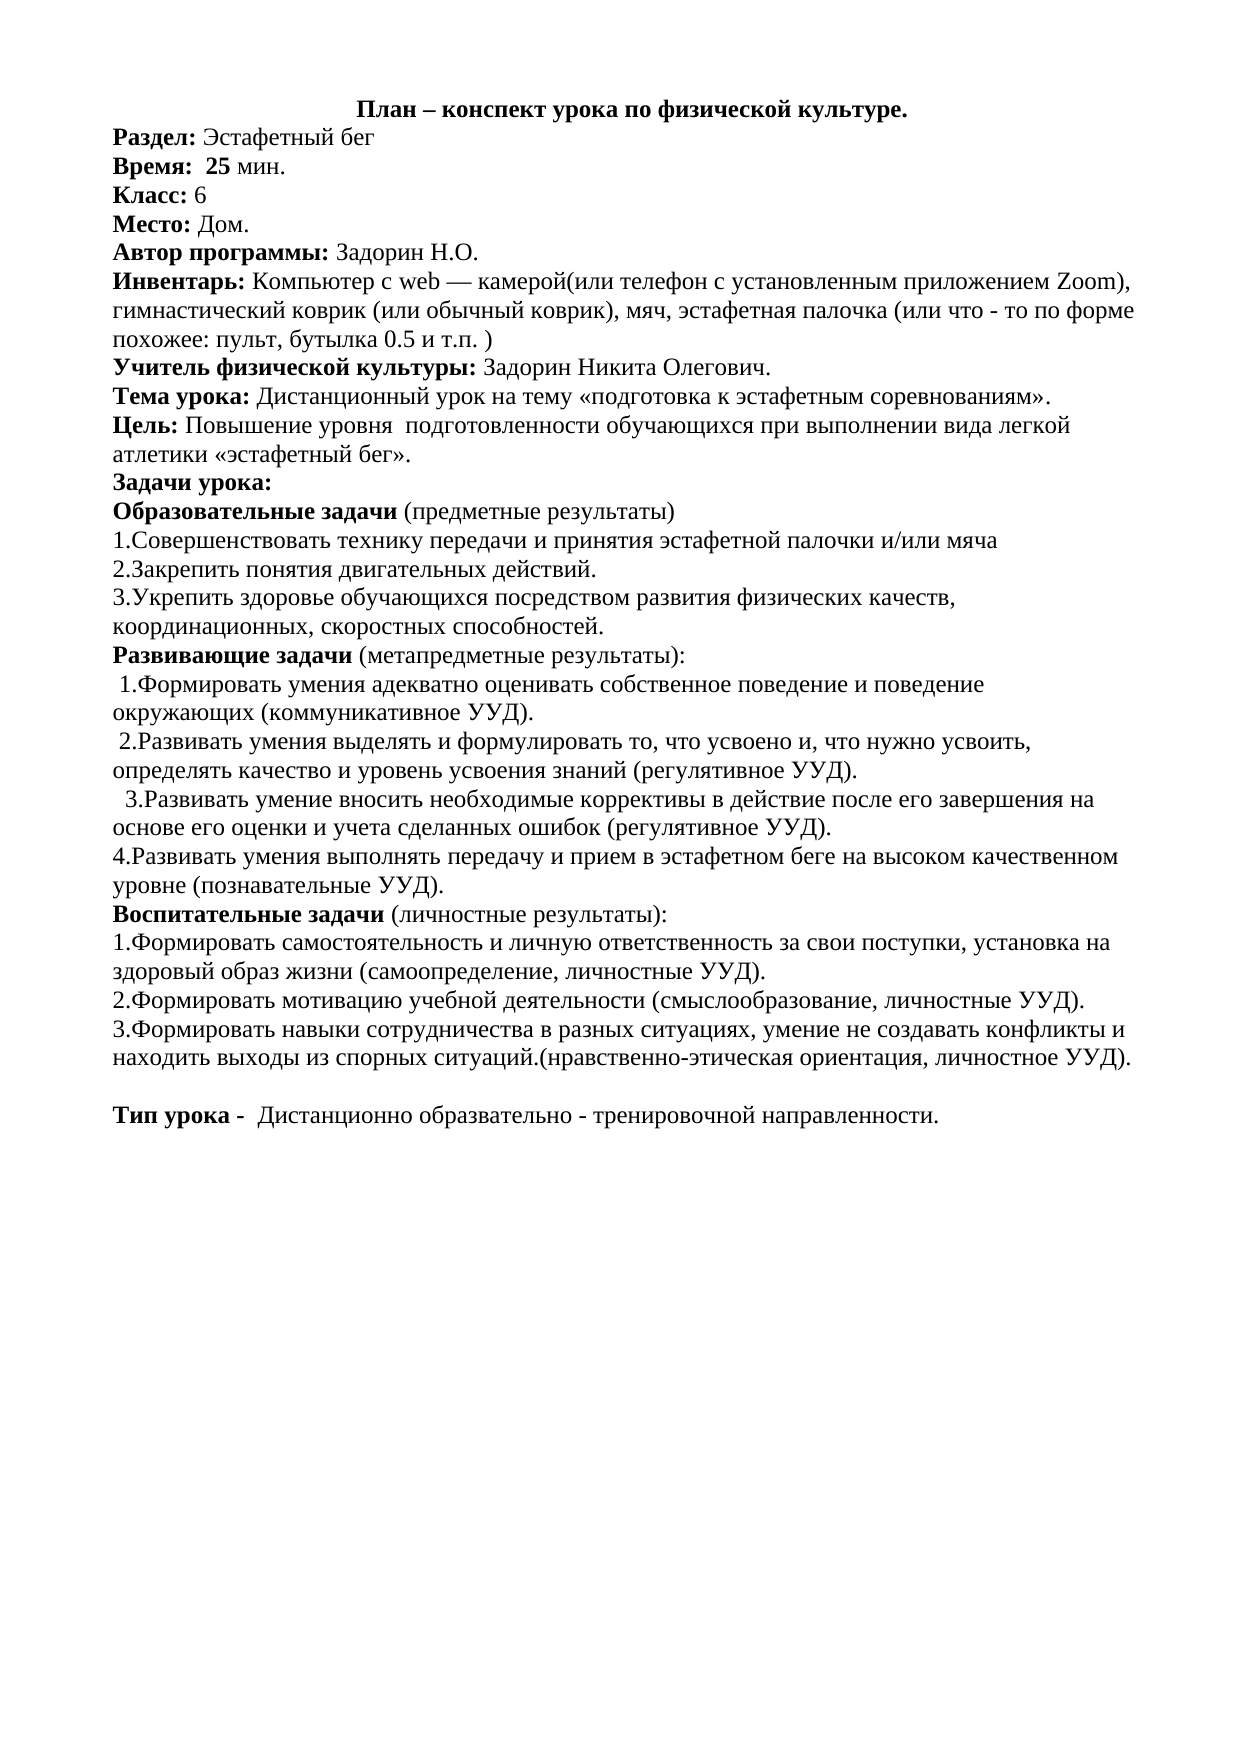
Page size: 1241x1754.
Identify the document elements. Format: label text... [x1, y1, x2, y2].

text 1.Совершенствовать технику передачи и принятия эстафетной палочки и/или мяча [112, 525, 1152, 554]
text Время: 25 мин. [112, 151, 1152, 180]
text 2.Закрепить понятия двигательных действий. [112, 554, 1152, 582]
text Цель: Повышение уровня подготовленности обучающихся при выполнении вида легкой атлетики «эстафетный бег». [112, 410, 1152, 467]
text 2.Развивать умения выделять и формулировать то, что усвоено и, что нужно усвоить, определять качество и уровень усвоения знаний (регулятивное УУД). [112, 726, 1152, 784]
text Место: Дом. [112, 209, 1152, 237]
text Раздел: Эстафетный бег [112, 122, 1152, 151]
text Развивающие задачи (метапредметные результаты): [112, 640, 1152, 669]
text Класс: 6 [112, 180, 1152, 209]
text 3.Развивать умение вносить необходимые коррективы в действие после его завершения на основе его оценки и учета сделанных ошибок (регулятивное УУД). [112, 784, 1152, 841]
text Задачи урока: [112, 467, 1152, 496]
text Тема урока: Дистанционный урок на тему «подготовка к эстафетным соревнованиям». [112, 381, 1152, 410]
text Воспитательные задачи (личностные результаты): [112, 899, 1152, 927]
text 1.Формировать самостоятельность и личную ответственность за свои поступки, установка на здоровый образ жизни (самоопределение, личностные УУД). [112, 927, 1152, 985]
text 3.Формировать навыки сотрудничества в разных ситуациях, умение не создавать конфликты и находить выходы из спорных ситуаций.(нравственно-этическая ориентация, личностное УУД). [112, 1014, 1152, 1071]
text 3.Укрепить здоровье обучающихся посредством развития физических качеств, координационных, скоростных способностей. [112, 582, 1152, 640]
text 2.Формировать мотивацию учебной деятельности (смыслообразование, личностные УУД). [112, 985, 1152, 1014]
text Учитель физической культуры: Задорин Никита Олегович. [112, 352, 1152, 381]
text Тип урока - Дистанционно образвательно - тренировочной направленности. [112, 1100, 1152, 1129]
text 1.Формировать умения адекватно оценивать собственное поведение и поведение окружающих (коммуникативное УУД). [112, 669, 1152, 726]
text Образовательные задачи (предметные результаты) [112, 496, 1152, 525]
text Автор программы: Задорин Н.О. [112, 237, 1152, 266]
text Инвентарь: Компьютер с web — камерой(или телефон с установленным приложением Zoom), гимнастический коврик (или обычный коврик), мяч, эстафетная палочка (или что - то по форме похожее: пульт, бутылка 0.5 и т.п. ) [112, 266, 1152, 352]
text План – конспект урока по физической культуре. [112, 94, 1152, 122]
text 4.Развивать умения выполнять передачу и прием в эстафетном беге на высоком качественном уровне (познавательные УУД). [112, 841, 1152, 899]
